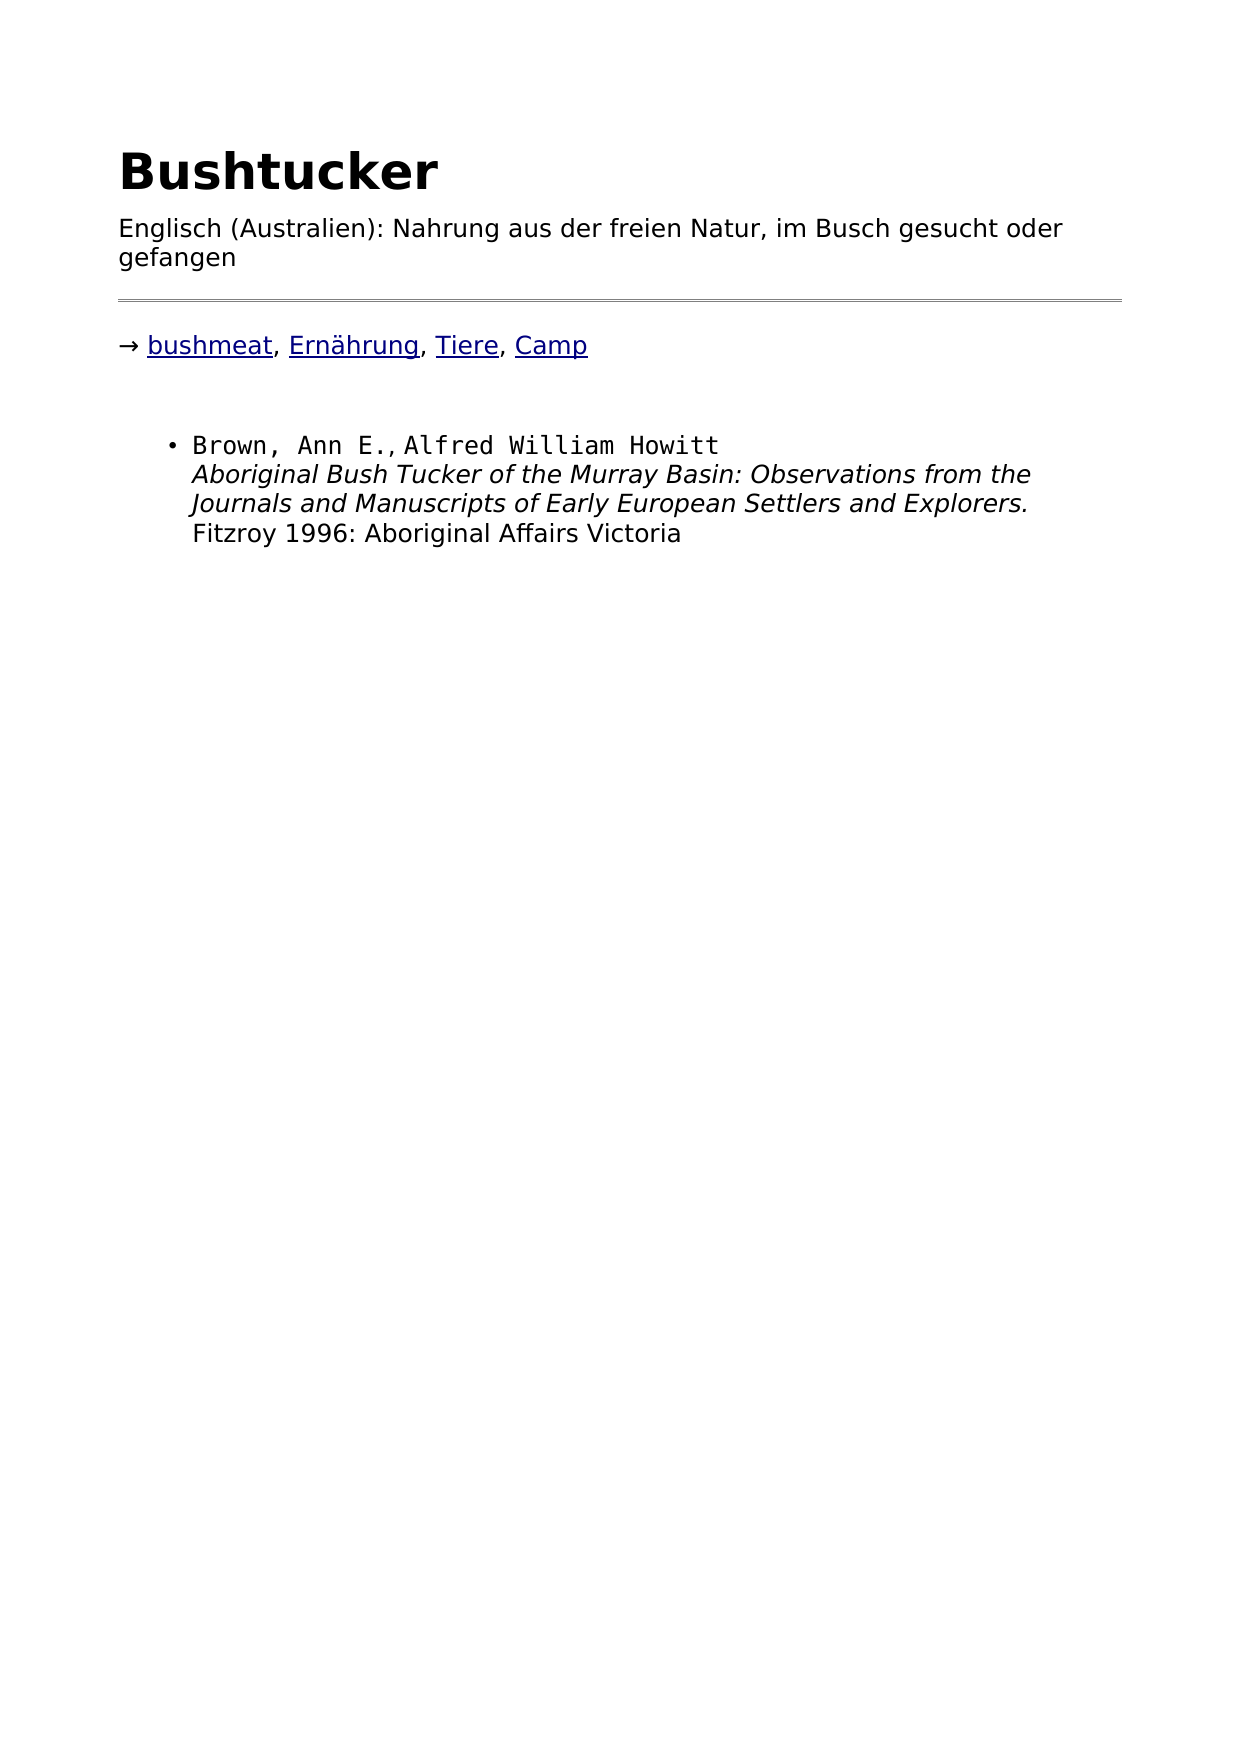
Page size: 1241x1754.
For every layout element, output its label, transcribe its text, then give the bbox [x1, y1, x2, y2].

text Englisch (Australien): Nahrung aus der freien Natur, im Busch gesucht oder gefangen [118, 214, 1122, 272]
subtitle Bushtucker [118, 143, 1122, 201]
text → bushmeat, Ernährung, Tiere, Camp [118, 331, 1122, 389]
list Brown, Ann E., Alfred William Howitt Aboriginal Bush Tucker of the Murray Basin: Observations from the Journals and Manuscripts of Early European Settlers and Explorers. Fitzroy 1996: Aboriginal Affairs Victoria [177, 431, 1122, 548]
